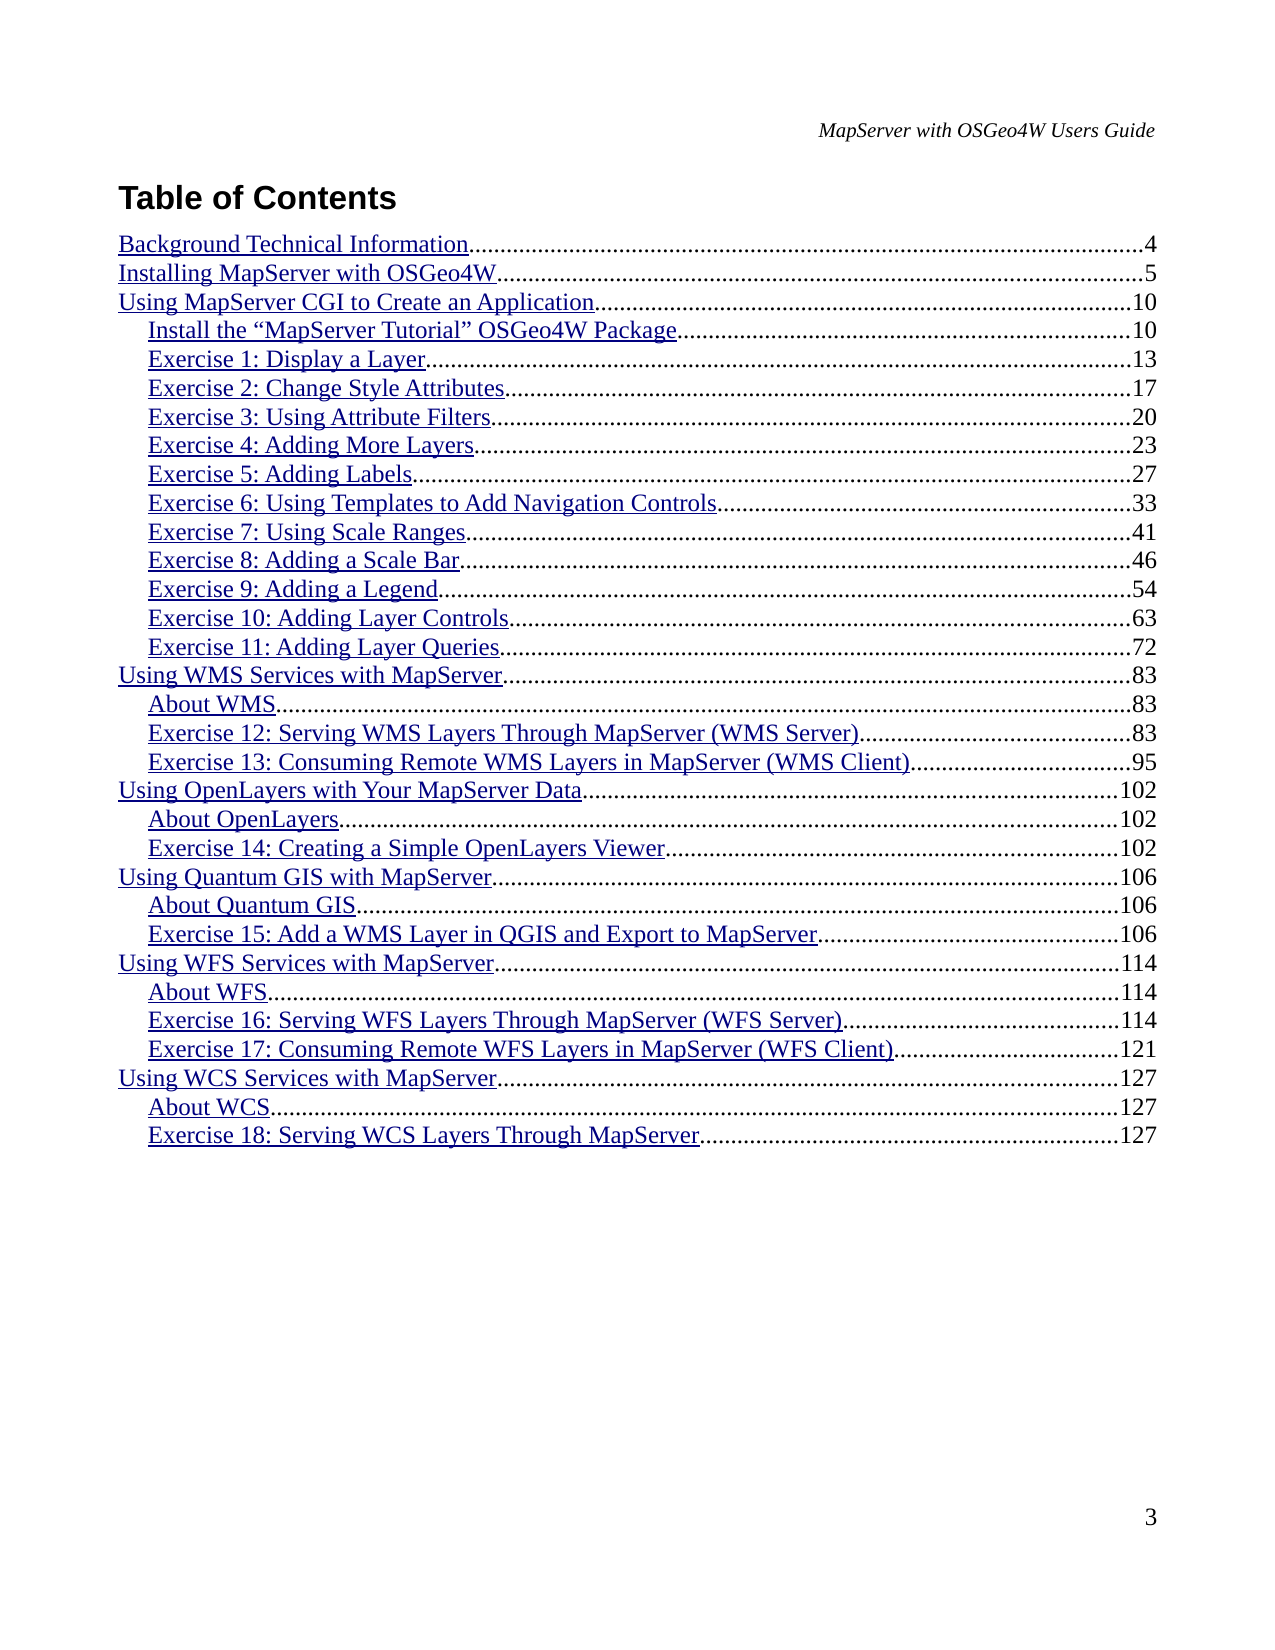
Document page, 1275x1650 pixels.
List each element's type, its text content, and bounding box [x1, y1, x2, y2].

text About Quantum GIS 106 [148, 890, 1157, 919]
text Exercise 1: Display a Layer 13 [148, 344, 1157, 373]
text Exercise 13: Consuming Remote WMS Layers in MapServer (WMS Client) 95 [148, 747, 1157, 775]
text Exercise 17: Consuming Remote WFS Layers in MapServer (WFS Client) 121 [148, 1034, 1157, 1063]
text Exercise 9: Adding a Legend 54 [148, 574, 1157, 603]
text Installing MapServer with OSGeo4W 5 [118, 258, 1157, 287]
text Exercise 18: Serving WCS Layers Through MapServer 127 [148, 1120, 1157, 1149]
text Exercise 4: Adding More Layers 23 [148, 430, 1157, 459]
text About WMS 83 [148, 689, 1157, 718]
text Exercise 7: Using Scale Ranges 41 [148, 517, 1157, 545]
text Exercise 6: Using Templates to Add Navigation Controls 33 [148, 488, 1157, 517]
text Exercise 2: Change Style Attributes 17 [148, 373, 1157, 402]
text About WFS 114 [148, 977, 1157, 1005]
text Exercise 16: Serving WFS Layers Through MapServer (WFS Server) 114 [148, 1005, 1157, 1034]
text About WCS 127 [148, 1092, 1157, 1120]
text Using WMS Services with MapServer 83 [118, 660, 1157, 689]
text Exercise 12: Serving WMS Layers Through MapServer (WMS Server) 83 [148, 718, 1157, 747]
text Install the “MapServer Tutorial” OSGeo4W Package 10 [148, 315, 1157, 344]
text Exercise 10: Adding Layer Controls 63 [148, 603, 1157, 632]
text About OpenLayers 102 [148, 804, 1157, 833]
text Using Quantum GIS with MapServer 106 [118, 862, 1157, 890]
text Exercise 3: Using Attribute Filters 20 [148, 402, 1157, 430]
text Using WFS Services with MapServer 114 [118, 948, 1157, 977]
text Background Technical Information 4 [118, 229, 1157, 258]
text Using OpenLayers with Your MapServer Data 102 [118, 775, 1157, 804]
text Exercise 11: Adding Layer Queries 72 [148, 632, 1157, 660]
subtitle Table of Contents [118, 178, 1157, 217]
text Using MapServer CGI to Create an Application 10 [118, 287, 1157, 315]
text Using WCS Services with MapServer 127 [118, 1063, 1157, 1092]
text Exercise 15: Add a WMS Layer in QGIS and Export to MapServer 106 [148, 919, 1157, 948]
text Exercise 5: Adding Labels 27 [148, 459, 1157, 488]
text Exercise 8: Adding a Scale Bar 46 [148, 545, 1157, 574]
text Exercise 14: Creating a Simple OpenLayers Viewer 102 [148, 833, 1157, 862]
